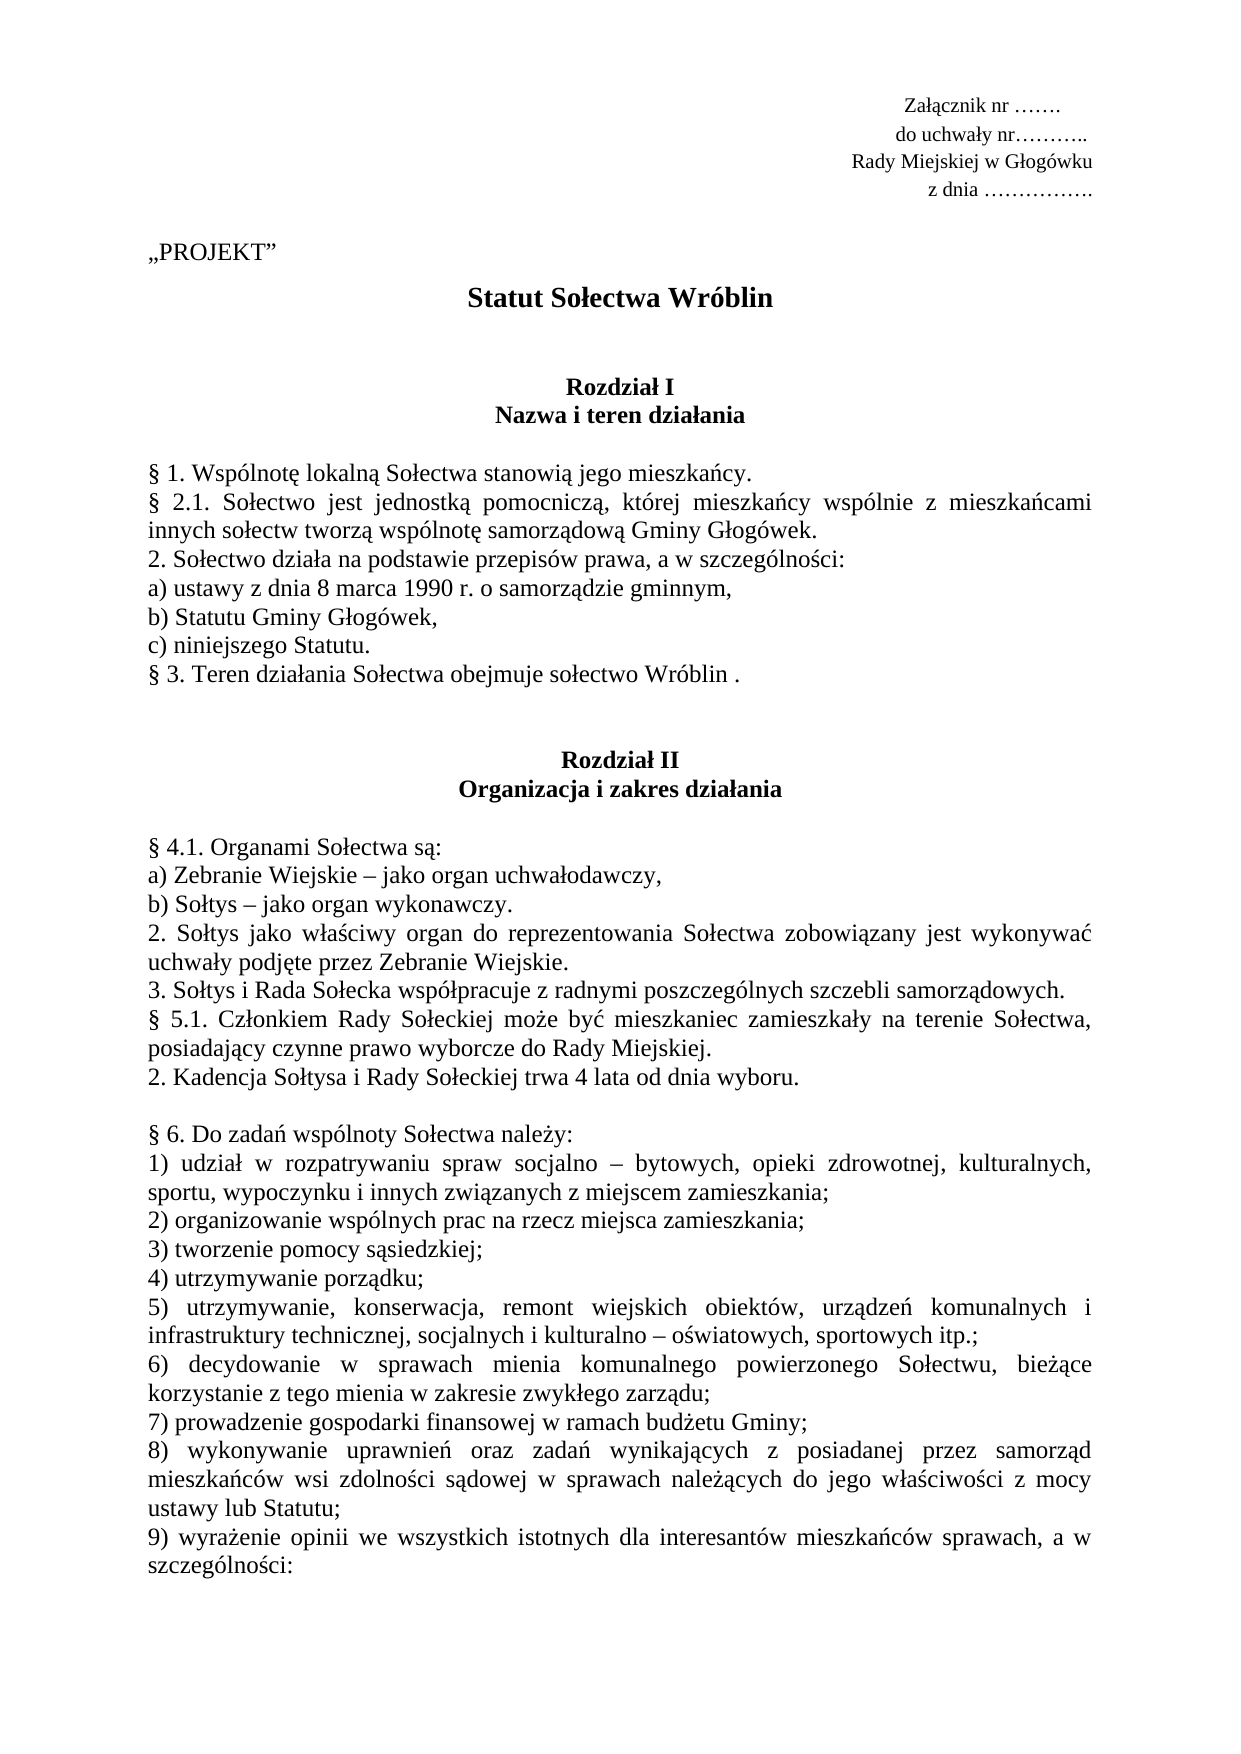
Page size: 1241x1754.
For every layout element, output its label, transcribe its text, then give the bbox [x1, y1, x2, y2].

text Załącznik nr ……. [148, 89, 1093, 117]
text 2. Sołectwo działa na podstawie przepisów prawa, a w szczególności: [148, 544, 1093, 573]
text 5) utrzymywanie, konserwacja, remont wiejskich obiektów, urządzeń komunalnych i infrastruktury technicznej, socjalnych i kulturalno – oświatowych, sportowych itp.; [148, 1292, 1093, 1349]
text 6) decydowanie w sprawach mienia komunalnego powierzonego Sołectwu, bieżące korzystanie z tego mienia w zakresie zwykłego zarządu; [148, 1349, 1093, 1407]
text do uchwały nr……….. [148, 122, 1093, 146]
text § 3. Teren działania Sołectwa obejmuje sołectwo Wróblin . [148, 659, 1093, 688]
text 2. Kadencja Sołtysa i Rady Sołeckiej trwa 4 lata od dnia wyboru. [148, 1062, 1093, 1090]
text c) niniejszego Statutu. [148, 630, 1093, 659]
text Rozdział I [148, 372, 1093, 400]
text b) Statutu Gminy Głogówek, [148, 602, 1093, 630]
text § 2.1. Sołectwo jest jednostką pomocniczą, której mieszkańcy wspólnie z mieszkańcami innych sołectw tworzą wspólnotę samorządową Gminy Głogówek. [148, 487, 1093, 544]
text Organizacja i zakres działania [148, 774, 1093, 803]
text a) ustawy z dnia 8 marca 1990 r. o samorządzie gminnym, [148, 573, 1093, 602]
text Nazwa i teren działania [148, 400, 1093, 429]
text 9) wyrażenie opinii we wszystkich istotnych dla interesantów mieszkańców sprawach, a w szczególności: [148, 1522, 1093, 1579]
text 7) prowadzenie gospodarki finansowej w ramach budżetu Gminy; [148, 1407, 1093, 1435]
text § 4.1. Organami Sołectwa są: [148, 832, 1093, 860]
text „PROJEKT” [148, 237, 1093, 266]
text 2) organizowanie wspólnych prac na rzecz miejsca zamieszkania; [148, 1205, 1093, 1234]
text 3) tworzenie pomocy sąsiedzkiej; [148, 1234, 1093, 1263]
text 4) utrzymywanie porządku; [148, 1263, 1093, 1292]
text Statut Sołectwa Wróblin [148, 281, 1093, 314]
text 3. Sołtys i Rada Sołecka współpracuje z radnymi poszczególnych szczebli samorządowych. [148, 975, 1093, 1004]
text Rozdział II [148, 745, 1093, 774]
text b) Sołtys – jako organ wykonawczy. [148, 889, 1093, 918]
text 8) wykonywanie uprawnień oraz zadań wynikających z posiadanej przez samorząd mieszkańców wsi zdolności sądowej w sprawach należących do jego właściwości z mocy ustawy lub Statutu; [148, 1435, 1093, 1522]
text § 5.1. Członkiem Rady Sołeckiej może być mieszkaniec zamieszkały na terenie Sołectwa, posiadający czynne prawo wyborcze do Rady Miejskiej. [148, 1004, 1093, 1062]
text 1) udział w rozpatrywaniu spraw socjalno – bytowych, opieki zdrowotnej, kulturalnych, sportu, wypoczynku i innych związanych z miejscem zamieszkania; [148, 1148, 1093, 1205]
text 2. Sołtys jako właściwy organ do reprezentowania Sołectwa zobowiązany jest wykonywać uchwały podjęte przez Zebranie Wiejskie. [148, 918, 1093, 975]
text z dnia ……………. [148, 177, 1093, 201]
text § 1. Wspólnotę lokalną Sołectwa stanowią jego mieszkańcy. [148, 458, 1093, 487]
text a) Zebranie Wiejskie – jako organ uchwałodawczy, [148, 860, 1093, 889]
text § 6. Do zadań wspólnoty Sołectwa należy: [148, 1119, 1093, 1148]
text Rady Miejskiej w Głogówku [148, 149, 1093, 173]
